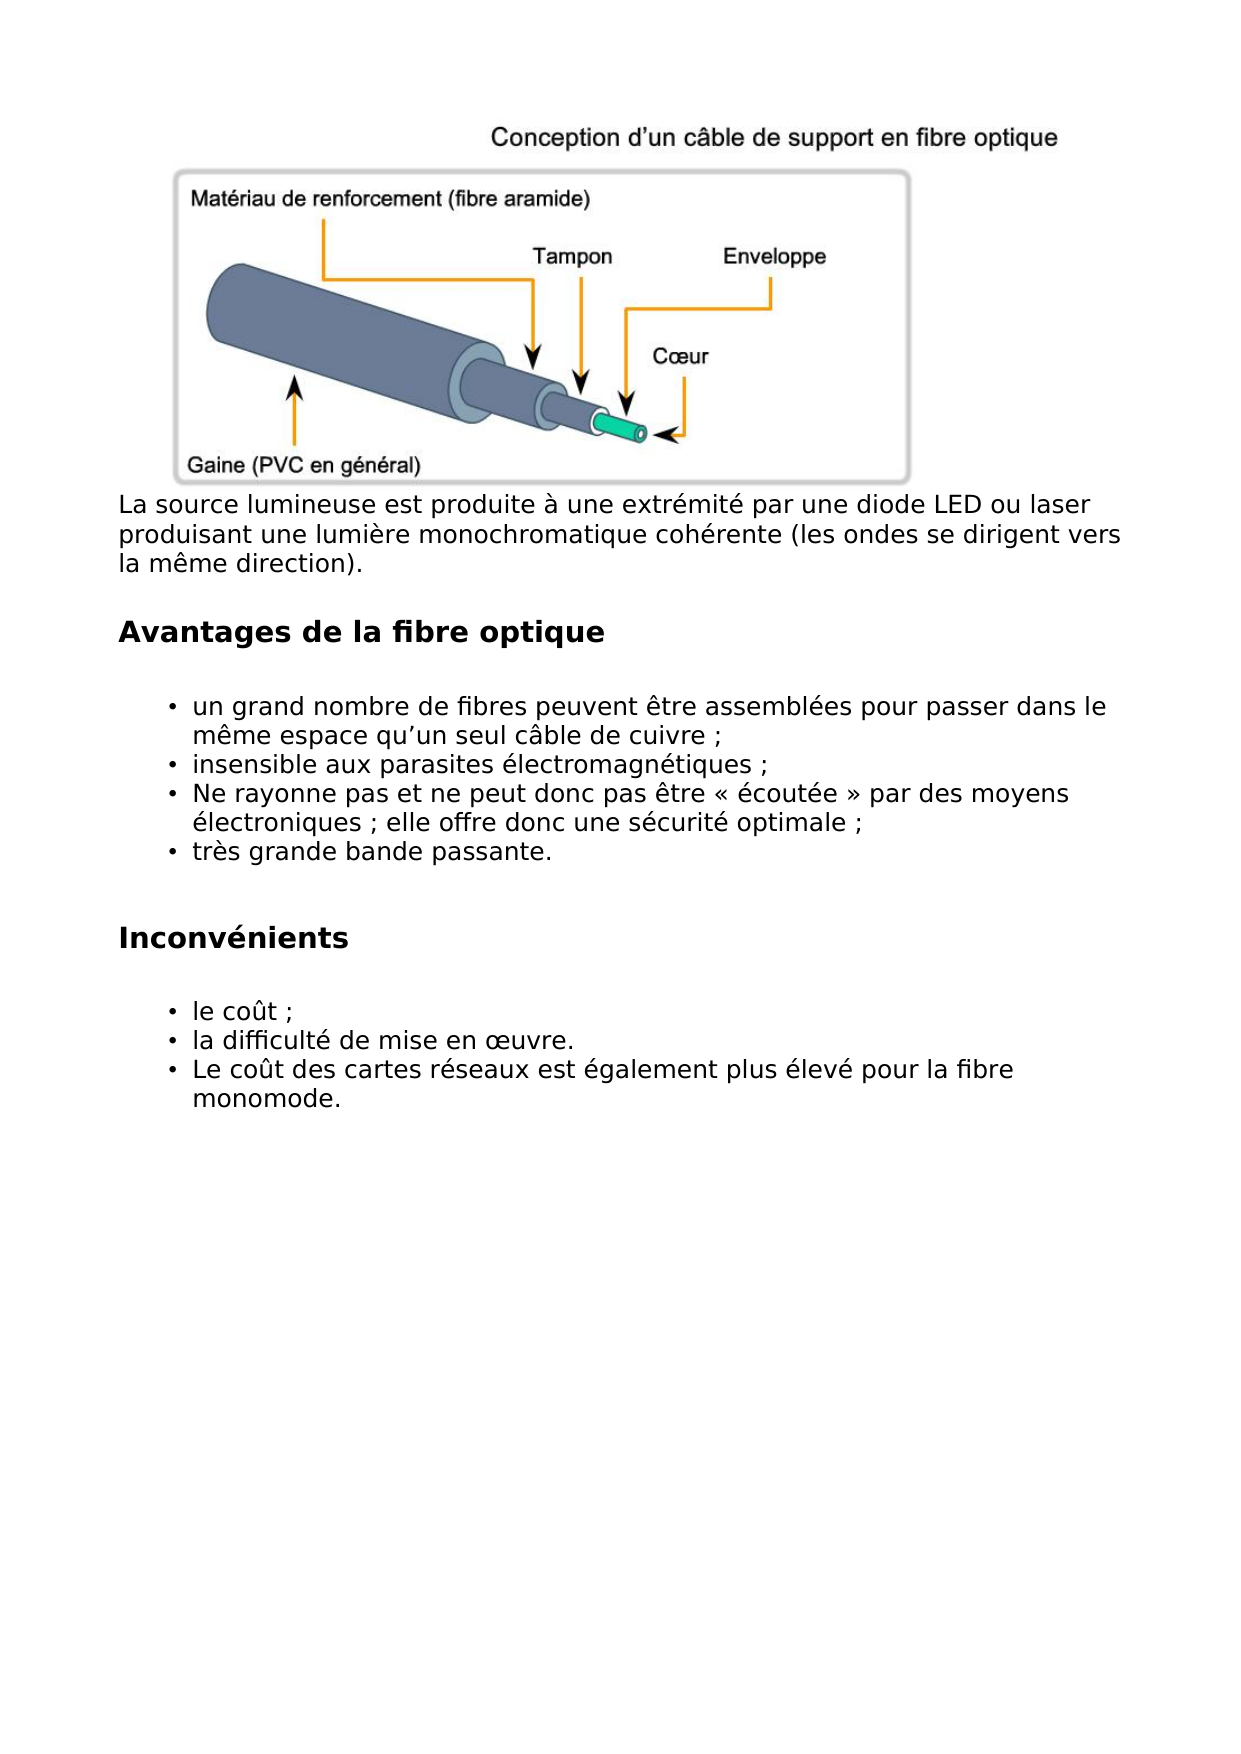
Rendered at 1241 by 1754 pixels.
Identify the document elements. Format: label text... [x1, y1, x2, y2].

picture [118, 118, 1123, 491]
list Ne rayonne pas et ne peut donc pas être « écoutée » par des moyens électroniques ; elle offre donc une sécurité optimale ; [177, 779, 1122, 837]
list insensible aux parasites électromagnétiques ; [177, 750, 1122, 779]
subtitle Inconvénients [118, 921, 1122, 955]
list le coût ; [177, 997, 1122, 1026]
subtitle Avantages de la fibre optique [118, 616, 1122, 650]
list Le coût des cartes réseaux est également plus élevé pour la fibre monomode. [177, 1055, 1122, 1114]
text La source lumineuse est produite à une extrémité par une diode LED ou laser produisant une lumière monochromatique cohérente (les ondes se dirigent vers la même direction). [118, 491, 1122, 578]
list très grande bande passante. [177, 837, 1122, 867]
list la difficulté de mise en œuvre. [177, 1026, 1122, 1055]
list un grand nombre de fibres peuvent être assemblées pour passer dans le même espace qu’un seul câble de cuivre ; [177, 692, 1122, 750]
